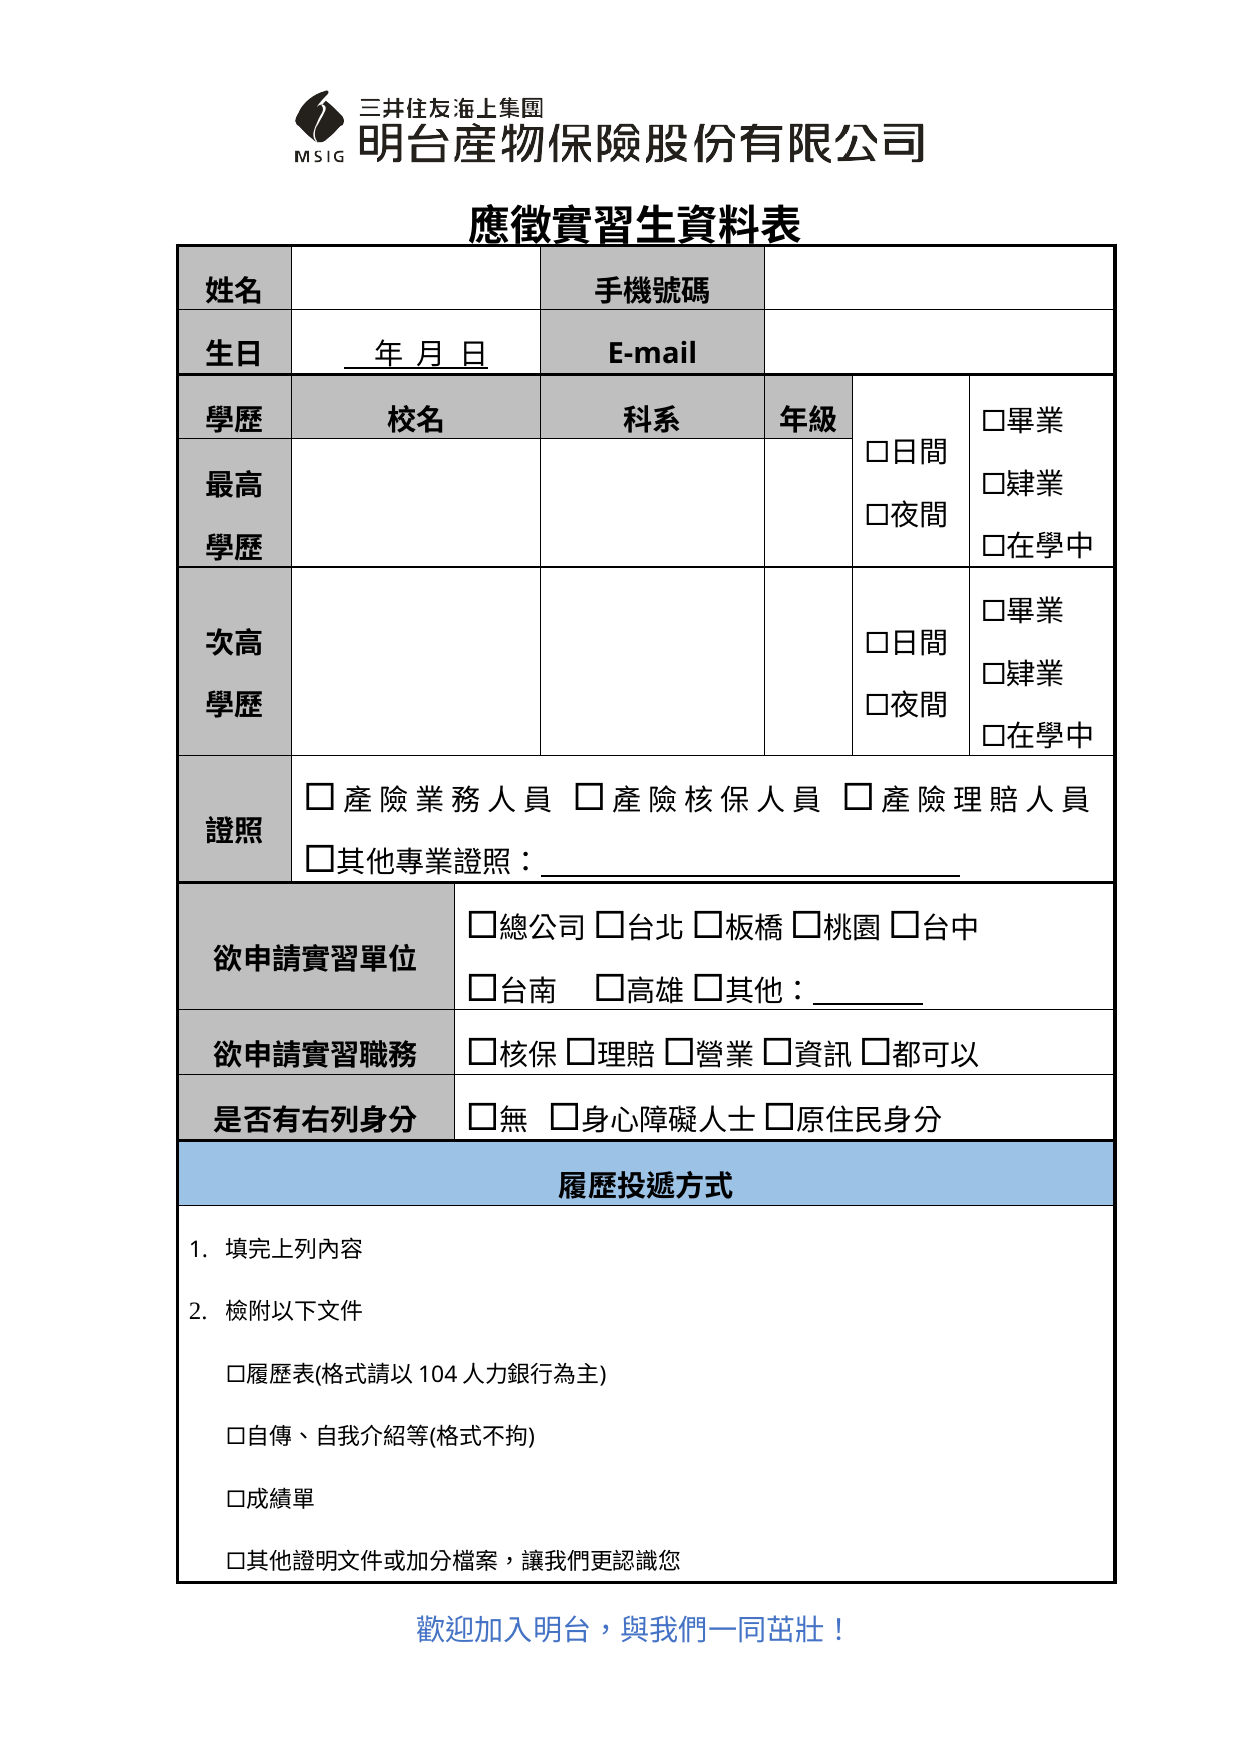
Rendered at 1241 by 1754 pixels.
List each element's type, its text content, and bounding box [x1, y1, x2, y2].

table_cell 無 身心障礙人士 原住民身分 [455, 1075, 1113, 1139]
text 應徵實習生資料表 [177, 181, 1092, 243]
table_cell [541, 568, 764, 755]
table_header [765, 247, 1113, 309]
table_cell 日間 夜間 [853, 568, 969, 755]
table_cell 欲申請實習單位 [179, 884, 454, 1009]
table_cell 生日 [179, 310, 291, 373]
table_cell 總公司 台北 板橋 桃園 台中 台南 高雄 其他： [455, 884, 1113, 1009]
table_cell [765, 439, 852, 566]
table_header 手機號碼 [541, 247, 764, 309]
table_cell 年級 [765, 376, 852, 438]
table_cell 畢業 肄業 在學中 [970, 568, 1113, 755]
table_cell E-mail [541, 310, 764, 373]
table_header [292, 247, 540, 309]
table_cell [292, 439, 540, 566]
table_cell 最高 學歷 [179, 439, 291, 566]
table_cell 履歷投遞方式 [179, 1142, 1113, 1205]
table_header 姓名 [179, 247, 291, 309]
table_cell [765, 568, 852, 755]
table_cell 填完上列內容 檢附以下文件 履歷表(格式請以104人力銀行為主) 自傳、自我介紹等(格式不拘) 成績單 其他證明文件或加分檔案，讓我們更認識您 將所有檔案E-mail到總公司人資信箱51684@msig-mingtai.com.tw，並標註主旨： 【學年/學期制實習生應徵】○○大學-○○○姓名 備註： Email檔案超過9MB恐無法順利寄送，建議分開寄出。 請勿使用雲端連結或檔案。 [179, 1206, 1113, 1581]
table_cell 產險業務人員 產險核保人員 產險理賠人員 其他專業證照： [292, 756, 1113, 881]
table_cell 年 月 日 [292, 310, 540, 373]
table_cell 科系 [541, 376, 764, 438]
table_cell 學歷 [179, 376, 291, 438]
table_cell [541, 439, 764, 566]
table_cell 是否有右列身分 [179, 1075, 454, 1139]
table_cell 校名 [292, 376, 540, 438]
table_cell 日間 夜間 [853, 376, 969, 566]
table_cell 核保 理賠 營業 資訊 都可以 [455, 1010, 1113, 1074]
table_cell [765, 310, 1113, 373]
table_cell 欲申請實習職務 [179, 1010, 454, 1074]
table_cell [292, 568, 540, 755]
table_cell 證照 [179, 756, 291, 881]
table_cell 畢業 肄業 在學中 [970, 376, 1113, 566]
table_cell 次高 學歷 [179, 568, 291, 755]
